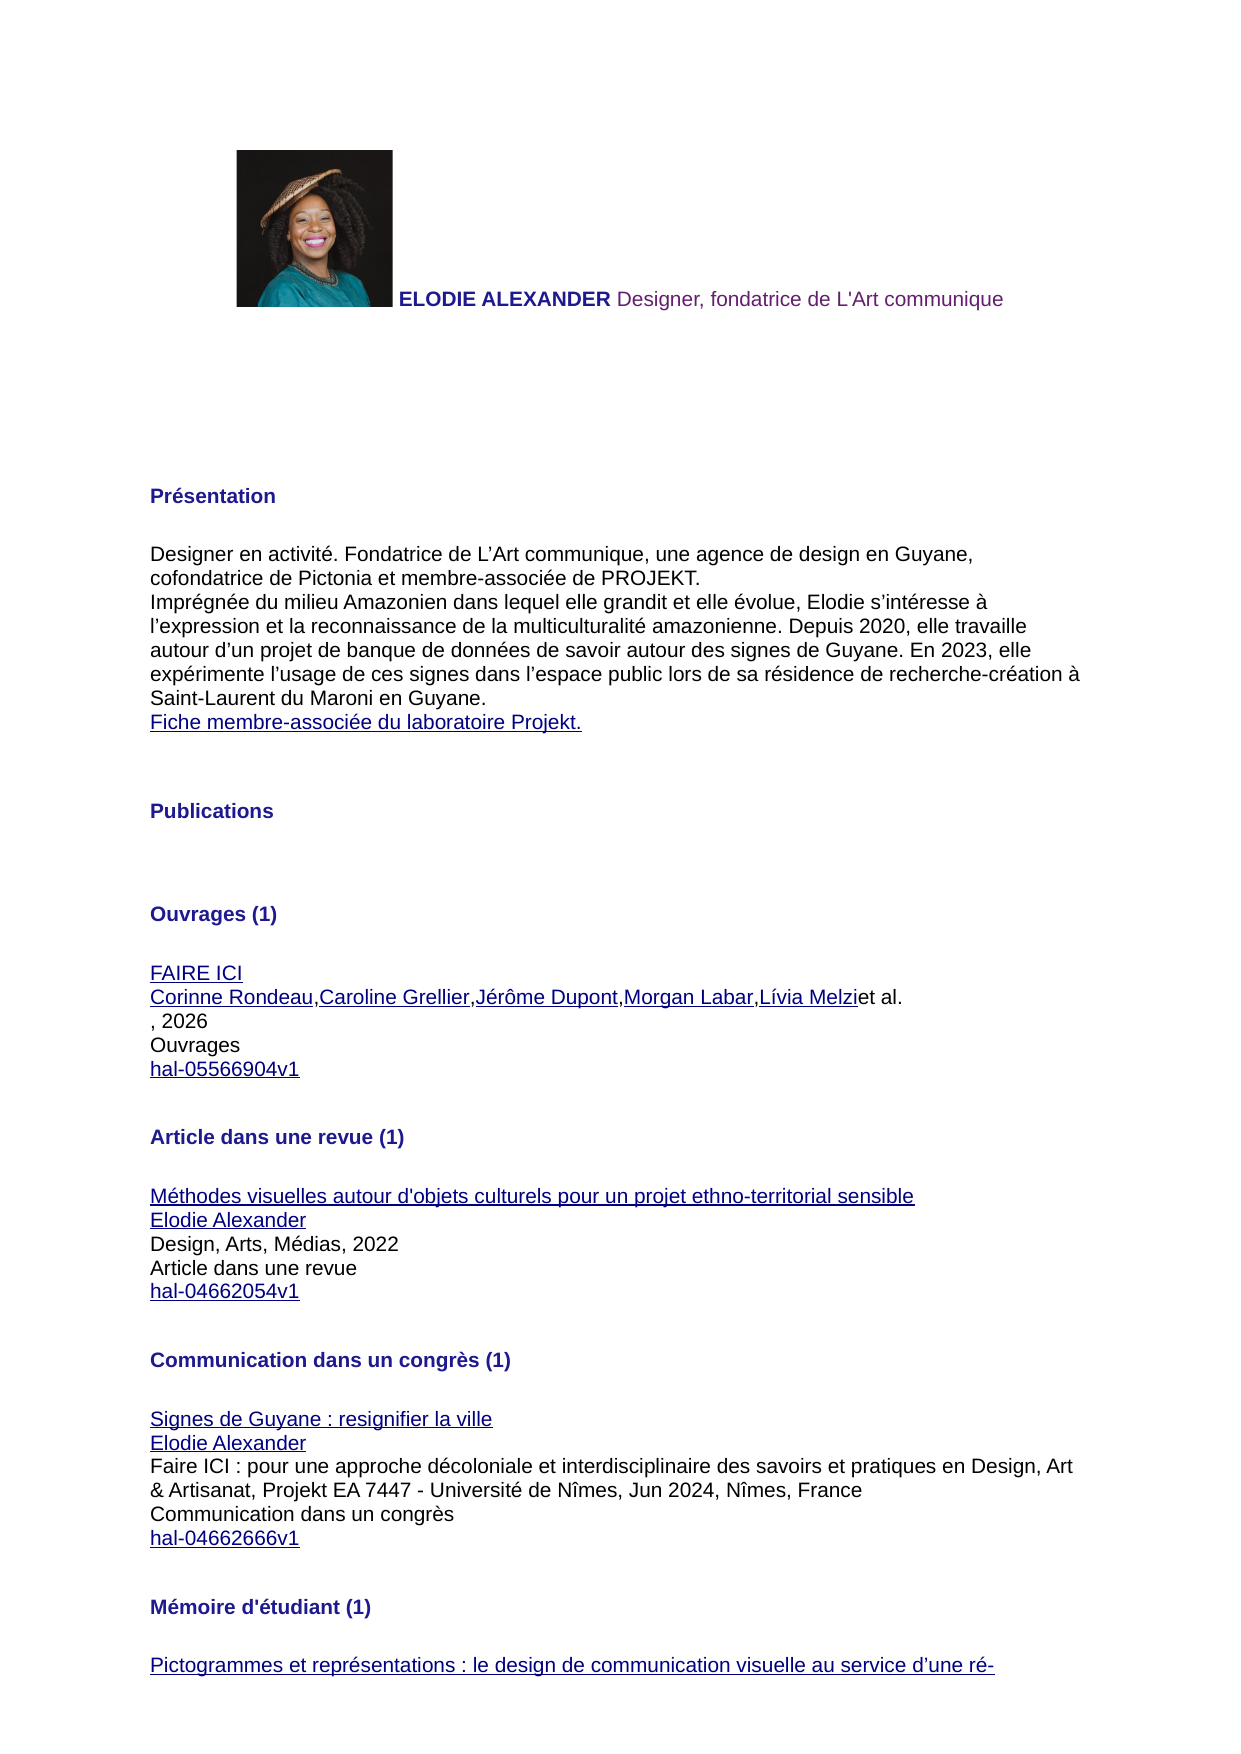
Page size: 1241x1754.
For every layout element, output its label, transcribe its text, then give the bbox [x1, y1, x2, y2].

picture [236, 150, 393, 307]
subtitle ELODIE ALEXANDER Designer, fondatrice de L'Art communique [150, 150, 1090, 311]
table_header Signes de Guyane : resignifier la ville Elodie Alexander Faire ICI : pour une approche décoloniale et interdisciplinaire des savoirs et pratiques en Design, Art & Artisanat, Projekt EA 7447 - Université de Nîmes, Jun 2024, Nîmes, France Communication dans un congrès hal-04662666v1 [150, 1406, 1090, 1550]
subtitle Présentation [150, 483, 1090, 507]
subtitle Mémoire d'étudiant (1) [150, 1595, 1090, 1619]
text Designer en activité. Fondatrice de L’Art communique, une agence de design en Guyane, cofondatrice de Pictonia et membre-associée de PROJEKT. [150, 542, 1090, 590]
text Fiche membre-associée du laboratoire Projekt. [150, 709, 1090, 733]
table_header Méthodes visuelles autour d'objets culturels pour un projet ethno-territorial sensible Elodie Alexander Design, Arts, Médias, 2022 Article dans une revue hal-04662054v1 [150, 1184, 1090, 1303]
table_header Pictogrammes et représentations : le design de communication visuelle au service d’une ré- [150, 1653, 1090, 1677]
subtitle Article dans une revue (1) [150, 1125, 1090, 1149]
subtitle Publications [150, 799, 1090, 823]
table_header FAIRE ICI Corinne Rondeau,Caroline Grellier,Jérôme Dupont,Morgan Labar,Lívia Melziet al. , 2026 Ouvrages hal-05566904v1 [150, 961, 1090, 1080]
text Imprégnée du milieu Amazonien dans lequel elle grandit et elle évolue, Elodie s’intéresse à l’expression et la reconnaissance de la multiculturalité amazonienne. Depuis 2020, elle travaille autour d’un projet de banque de données de savoir autour des signes de Guyane. En 2023, elle expérimente l’usage de ces signes dans l’espace public lors de sa résidence de recherche-création à Saint-Laurent du Maroni en Guyane. [150, 590, 1090, 709]
subtitle Communication dans un congrès (1) [150, 1348, 1090, 1372]
subtitle Ouvrages (1) [150, 902, 1090, 926]
